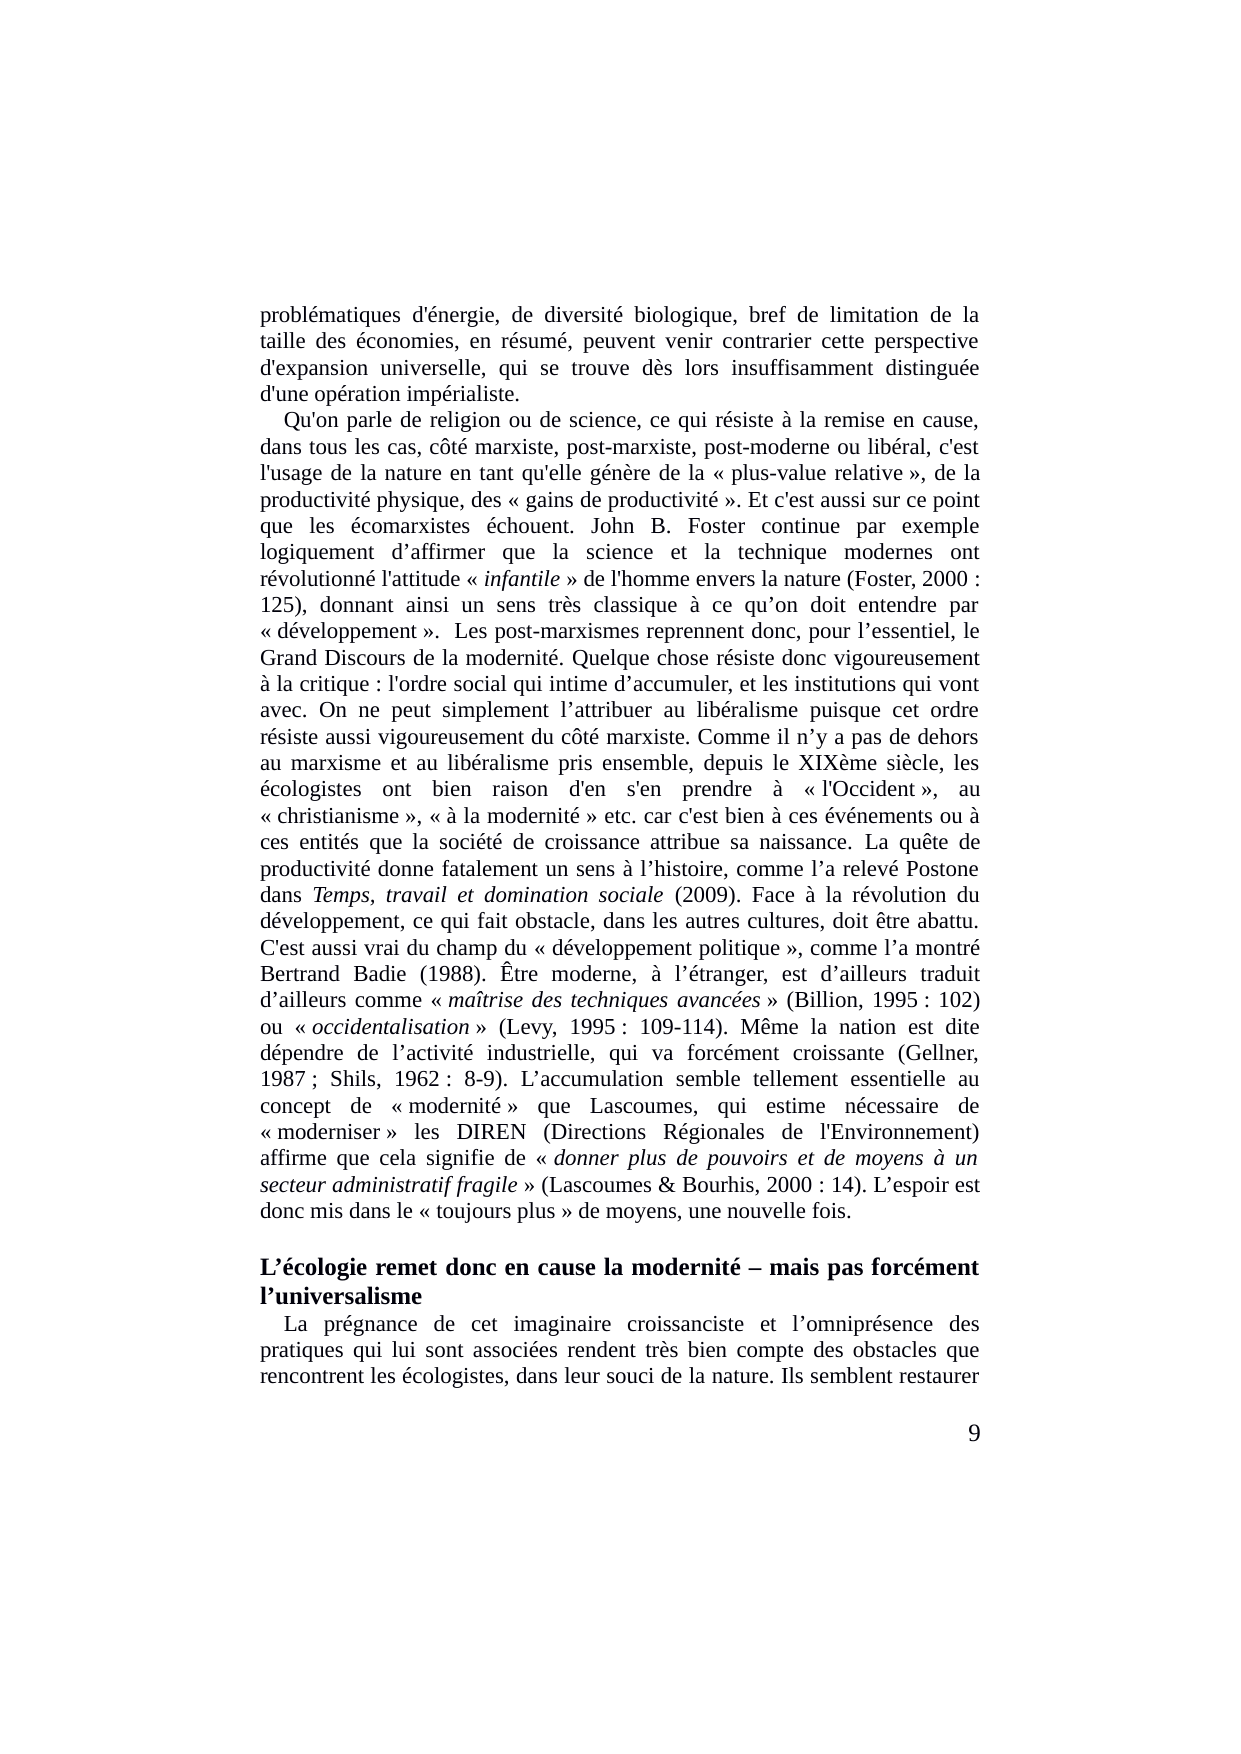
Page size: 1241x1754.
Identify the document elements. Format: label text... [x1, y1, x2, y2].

text L’écologie remet donc en cause la modernité – mais pas forcément l’universalisme [260, 1252, 980, 1310]
text problématiques d'énergie, de diversité biologique, bref de limitation de la taille des économies, en résumé, peuvent venir contrarier cette perspective d'expansion universelle, qui se trouve dès lors insuffisamment distinguée d'une opération impérialiste. [260, 301, 980, 407]
text La prégnance de cet imaginaire croissanciste et l’omniprésence des pratiques qui lui sont associées rendent très bien compte des obstacles que rencontrent les écologistes, dans leur souci de la nature. Ils semblent restaurer [260, 1310, 980, 1389]
text Qu'on parle de religion ou de science, ce qui résiste à la remise en cause, dans tous les cas, côté marxiste, post-marxiste, post-moderne ou libéral, c'est l'usage de la nature en tant qu'elle génère de la « plus-value relative », de la productivité physique, des « gains de productivité ». Et c'est aussi sur ce point que les écomarxistes échouent. John B. Foster continue par exemple logiquement d’affirmer que la science et la technique modernes ont révolutionné l'attitude « infantile » de l'homme envers la nature (Foster, 2000 : 125), donnant ainsi un sens très classique à ce qu’on doit entendre par « développement ». Les post-marxismes reprennent donc, pour l’essentiel, le Grand Discours de la modernité. Quelque chose résiste donc vigoureusement à la critique : l'ordre social qui intime d’accumuler, et les institutions qui vont avec. On ne peut simplement l’attribuer au libéralisme puisque cet ordre résiste aussi vigoureusement du côté marxiste. Comme il n’y a pas de dehors au marxisme et au libéralisme pris ensemble, depuis le XIXème siècle, les écologistes ont bien raison d'en s'en prendre à « l'Occident », au « christianisme », « à la modernité » etc. car c'est bien à ces événements ou à ces entités que la société de croissance attribue sa naissance. La quête de productivité donne fatalement un sens à l’histoire, comme l’a relevé Postone dans Temps, travail et domination sociale (2009). Face à la révolution du développement, ce qui fait obstacle, dans les autres cultures, doit être abattu. C'est aussi vrai du champ du « développement politique », comme l’a montré Bertrand Badie (1988). Être moderne, à l’étranger, est d’ailleurs traduit d’ailleurs comme « maîtrise des techniques avancées » (Billion, 1995 : 102) ou « occidentalisation » (Levy, 1995 : 109-114). Même la nation est dite dépendre de l’activité industrielle, qui va forcément croissante (Gellner, 1987 ; Shils, 1962 : 8-9). L’accumulation semble tellement essentielle au concept de « modernité » que Lascoumes, qui estime nécessaire de « moderniser » les DIREN (Directions Régionales de l'Environnement) affirme que cela signifie de « donner plus de pouvoirs et de moyens à un secteur administratif fragile » (Lascoumes & Bourhis, 2000 : 14). L’espoir est donc mis dans le « toujours plus » de moyens, une nouvelle fois. [260, 407, 980, 1223]
